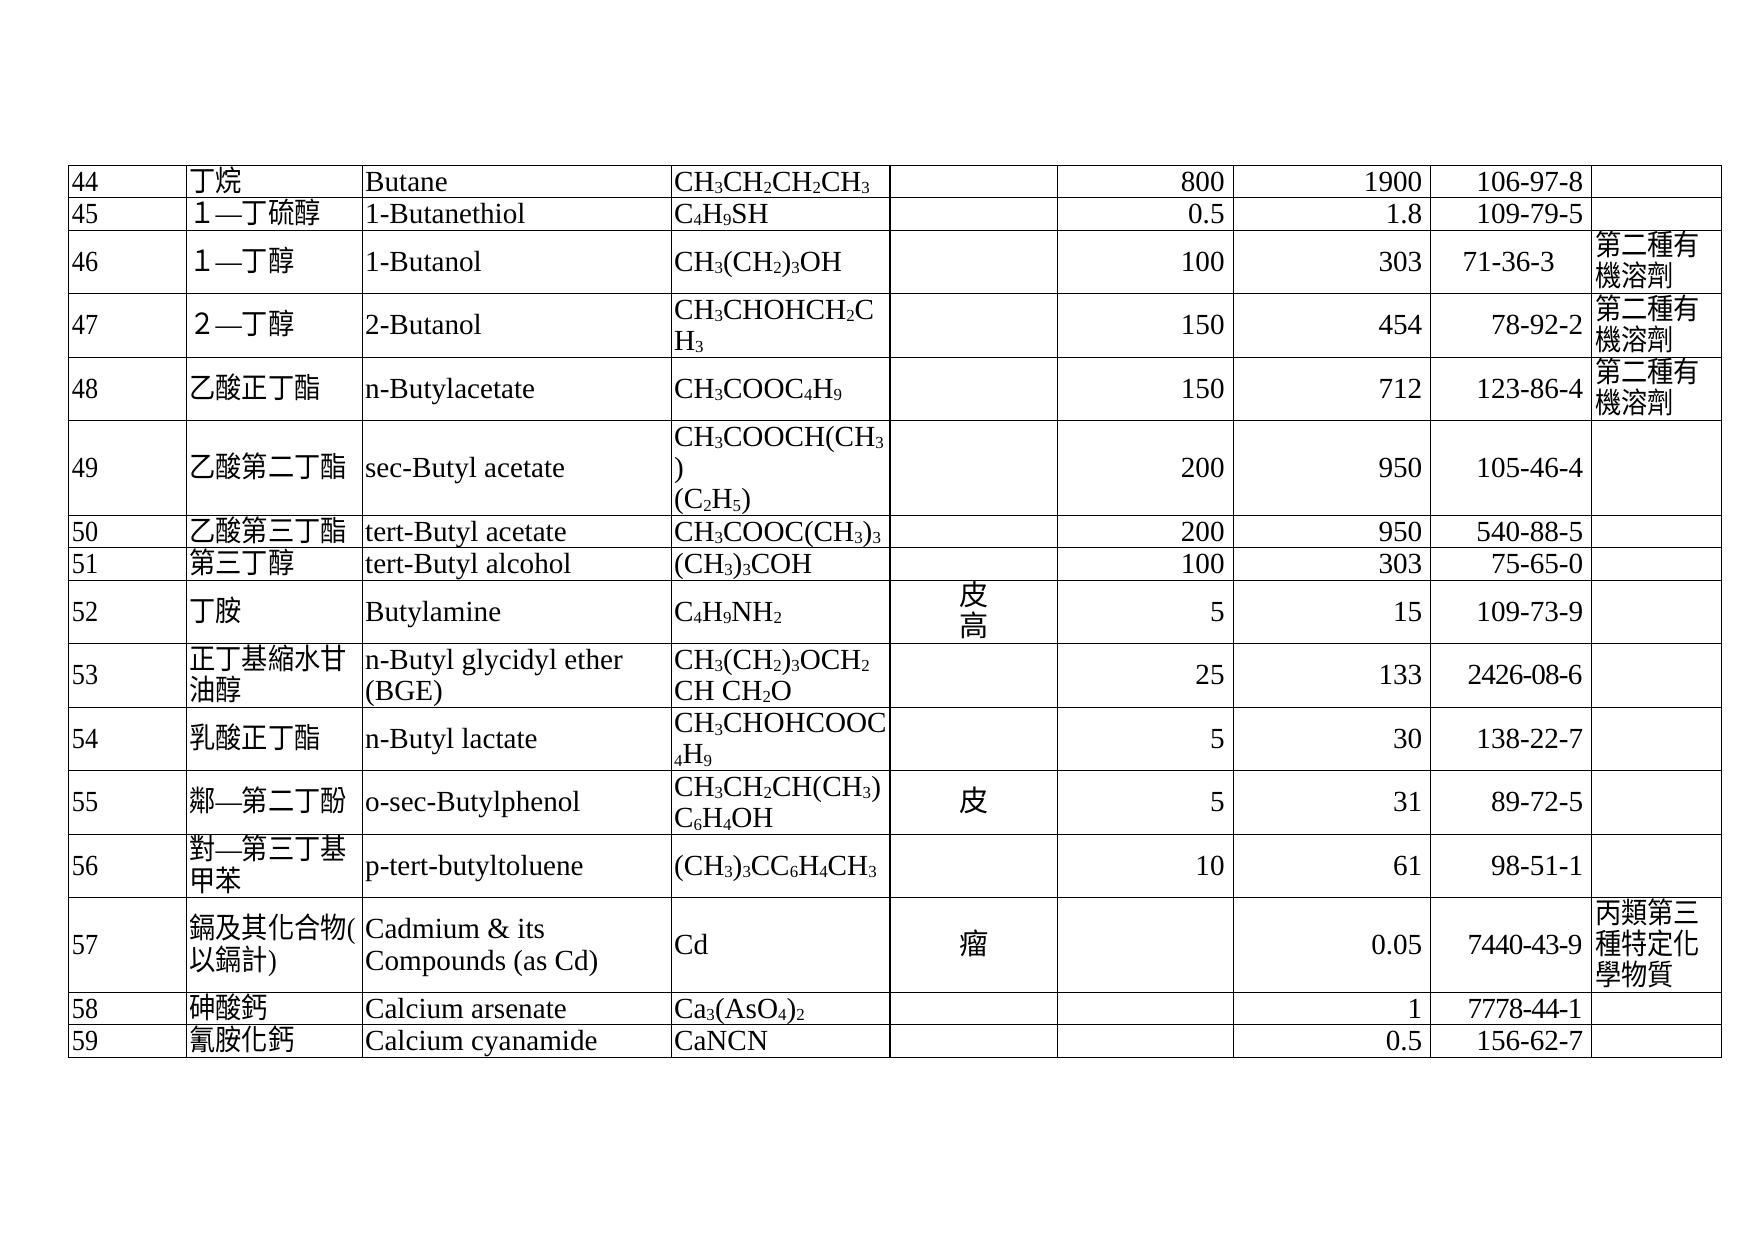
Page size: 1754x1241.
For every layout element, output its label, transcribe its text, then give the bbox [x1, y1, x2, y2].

table_cell 1-Butanol [363, 231, 671, 293]
table_cell Calcium arsenate [363, 993, 671, 1024]
table_cell [1592, 166, 1721, 197]
table_cell 鄰—第二丁酚 [187, 771, 362, 834]
table_cell [1592, 516, 1721, 547]
table_cell 正丁基縮水甘油醇 [187, 644, 362, 707]
table_cell 78-92-2 [1431, 294, 1591, 357]
table_cell 105-46-4 [1431, 421, 1591, 515]
table_cell 109-79-5 [1431, 198, 1591, 229]
table_cell 7778-44-1 [1431, 993, 1591, 1024]
table_cell 57 [69, 898, 186, 992]
table_cell CH3(CH2)3OCH2CH CH2O [672, 644, 889, 707]
table_cell 5 [1058, 708, 1233, 770]
table_cell 53 [69, 644, 186, 707]
table_cell CH3CHOHCH2CH3 [672, 294, 889, 357]
table_cell o-sec-Butylphenol [363, 771, 671, 834]
table_cell 49 [69, 421, 186, 515]
table_cell 皮 高 [891, 581, 1057, 643]
table_cell 25 [1058, 644, 1233, 707]
table_cell 800 [1058, 166, 1233, 197]
table_cell 0.5 [1058, 198, 1233, 229]
table_cell 71-36-3 [1431, 231, 1591, 293]
table_cell [891, 644, 1057, 707]
table_cell 133 [1234, 644, 1430, 707]
table_cell 52 [69, 581, 186, 643]
table_cell [891, 835, 1057, 897]
table_cell [1592, 548, 1721, 579]
table_cell C4H9SH [672, 198, 889, 229]
table_cell 156-62-7 [1431, 1025, 1591, 1057]
table_cell 109-73-9 [1431, 581, 1591, 643]
table_cell [1058, 898, 1233, 992]
table_cell 100 [1058, 548, 1233, 579]
table_cell Calcium cyanamide [363, 1025, 671, 1057]
table_cell 454 [1234, 294, 1430, 357]
table_cell 51 [69, 548, 186, 579]
table_cell 150 [1058, 294, 1233, 357]
table_cell 皮 [891, 771, 1057, 834]
table_cell CH3COOCH(CH3) (C2H5) [672, 421, 889, 515]
table_cell 第三丁醇 [187, 548, 362, 579]
table_cell CH3CH2CH2CH3 [672, 166, 889, 197]
table_cell n-Butyl glycidyl ether (BGE) [363, 644, 671, 707]
table_cell 50 [69, 516, 186, 547]
table_cell p-tert-butyltoluene [363, 835, 671, 897]
table_cell ２—丁醇 [187, 294, 362, 357]
table_cell 5 [1058, 771, 1233, 834]
table_cell 31 [1234, 771, 1430, 834]
table_cell [1058, 993, 1233, 1024]
table_cell 2426-08-6 [1431, 644, 1591, 707]
table_cell CH3CH2CH(CH3)C6H4OH [672, 771, 889, 834]
table_cell 950 [1234, 516, 1430, 547]
table_cell 950 [1234, 421, 1430, 515]
table_cell １—丁硫醇 [187, 198, 362, 229]
table_cell [891, 516, 1057, 547]
table_cell 712 [1234, 358, 1430, 420]
table_cell 303 [1234, 548, 1430, 579]
table_cell [1592, 835, 1721, 897]
table_cell 第二種有機溶劑 [1592, 294, 1721, 357]
table_cell [1592, 993, 1721, 1024]
table_cell n-Butyl lactate [363, 708, 671, 770]
table_cell 5 [1058, 581, 1233, 643]
table_cell 44 [69, 166, 186, 197]
table_cell Ca3(AsO4)2 [672, 993, 889, 1024]
table_cell 第二種有機溶劑 [1592, 358, 1721, 420]
table_cell 鎘及其化合物(以鎘計) [187, 898, 362, 992]
table_cell 47 [69, 294, 186, 357]
table_cell 0.05 [1234, 898, 1430, 992]
table_cell 45 [69, 198, 186, 229]
table_cell 540-88-5 [1431, 516, 1591, 547]
table_cell 89-72-5 [1431, 771, 1591, 834]
table_cell 200 [1058, 516, 1233, 547]
table_cell 106-97-8 [1431, 166, 1591, 197]
table_cell 54 [69, 708, 186, 770]
table_cell 61 [1234, 835, 1430, 897]
table_cell 第二種有機溶劑 [1592, 231, 1721, 293]
table_cell [891, 198, 1057, 229]
table_cell Butane [363, 166, 671, 197]
table_cell 砷酸鈣 [187, 993, 362, 1024]
table_cell CH3COOC4H9 [672, 358, 889, 420]
table_cell 丁胺 [187, 581, 362, 643]
table_cell C4H9NH2 [672, 581, 889, 643]
table_cell tert-Butyl acetate [363, 516, 671, 547]
table_cell CH3CHOHCOOC4H9 [672, 708, 889, 770]
table_cell (CH3)3CC6H4CH3 [672, 835, 889, 897]
table_cell [1592, 771, 1721, 834]
table_cell [1058, 1025, 1233, 1057]
table_cell CH3(CH2)3OH [672, 231, 889, 293]
table_cell 48 [69, 358, 186, 420]
table_cell 1-Butanethiol [363, 198, 671, 229]
table_cell 乙酸第二丁酯 [187, 421, 362, 515]
table_cell 瘤 [891, 898, 1057, 992]
table_cell 1900 [1234, 166, 1430, 197]
table_cell CaNCN [672, 1025, 889, 1057]
table_cell 丙類第三種特定化學物質 [1592, 898, 1721, 992]
table_cell 乙酸第三丁酯 [187, 516, 362, 547]
table_cell 丁烷 [187, 166, 362, 197]
table_cell [891, 993, 1057, 1024]
table_cell 乳酸正丁酯 [187, 708, 362, 770]
table_cell [891, 708, 1057, 770]
table_cell 55 [69, 771, 186, 834]
table_cell 59 [69, 1025, 186, 1057]
table_cell 98-51-1 [1431, 835, 1591, 897]
table_cell Cd [672, 898, 889, 992]
table_cell 10 [1058, 835, 1233, 897]
table_cell 1 [1234, 993, 1430, 1024]
table_cell 對—第三丁基甲苯 [187, 835, 362, 897]
table_cell [1592, 708, 1721, 770]
table_cell [1592, 198, 1721, 229]
table_cell [891, 548, 1057, 579]
table_cell [891, 166, 1057, 197]
table_cell Butylamine [363, 581, 671, 643]
table_cell tert-Butyl alcohol [363, 548, 671, 579]
table_cell 138-22-7 [1431, 708, 1591, 770]
table_cell 1.8 [1234, 198, 1430, 229]
table_cell CH3COOC(CH3)3 [672, 516, 889, 547]
table_cell 123-86-4 [1431, 358, 1591, 420]
table_cell 2-Butanol [363, 294, 671, 357]
table_cell [1592, 421, 1721, 515]
table_cell (CH3)3COH [672, 548, 889, 579]
table_cell 303 [1234, 231, 1430, 293]
table_cell 46 [69, 231, 186, 293]
table_cell [891, 1025, 1057, 1057]
table_cell 200 [1058, 421, 1233, 515]
table_cell 0.5 [1234, 1025, 1430, 1057]
table_cell sec-Butyl acetate [363, 421, 671, 515]
table_cell 30 [1234, 708, 1430, 770]
table_cell n-Butylacetate [363, 358, 671, 420]
table_cell 7440-43-9 [1431, 898, 1591, 992]
table_cell 乙酸正丁酯 [187, 358, 362, 420]
table_cell [1592, 1025, 1721, 1057]
table_cell 75-65-0 [1431, 548, 1591, 579]
table_cell １—丁醇 [187, 231, 362, 293]
table_cell [891, 294, 1057, 357]
table_cell [891, 231, 1057, 293]
table_cell [1592, 644, 1721, 707]
table_cell Cadmium & its Compounds (as Cd) [363, 898, 671, 992]
table_cell 58 [69, 993, 186, 1024]
table_cell 56 [69, 835, 186, 897]
table_cell 150 [1058, 358, 1233, 420]
table_cell 100 [1058, 231, 1233, 293]
table_cell 氰胺化鈣 [187, 1025, 362, 1057]
table_cell 15 [1234, 581, 1430, 643]
table_cell [1592, 581, 1721, 643]
table_cell [891, 358, 1057, 420]
table_cell [891, 421, 1057, 515]
